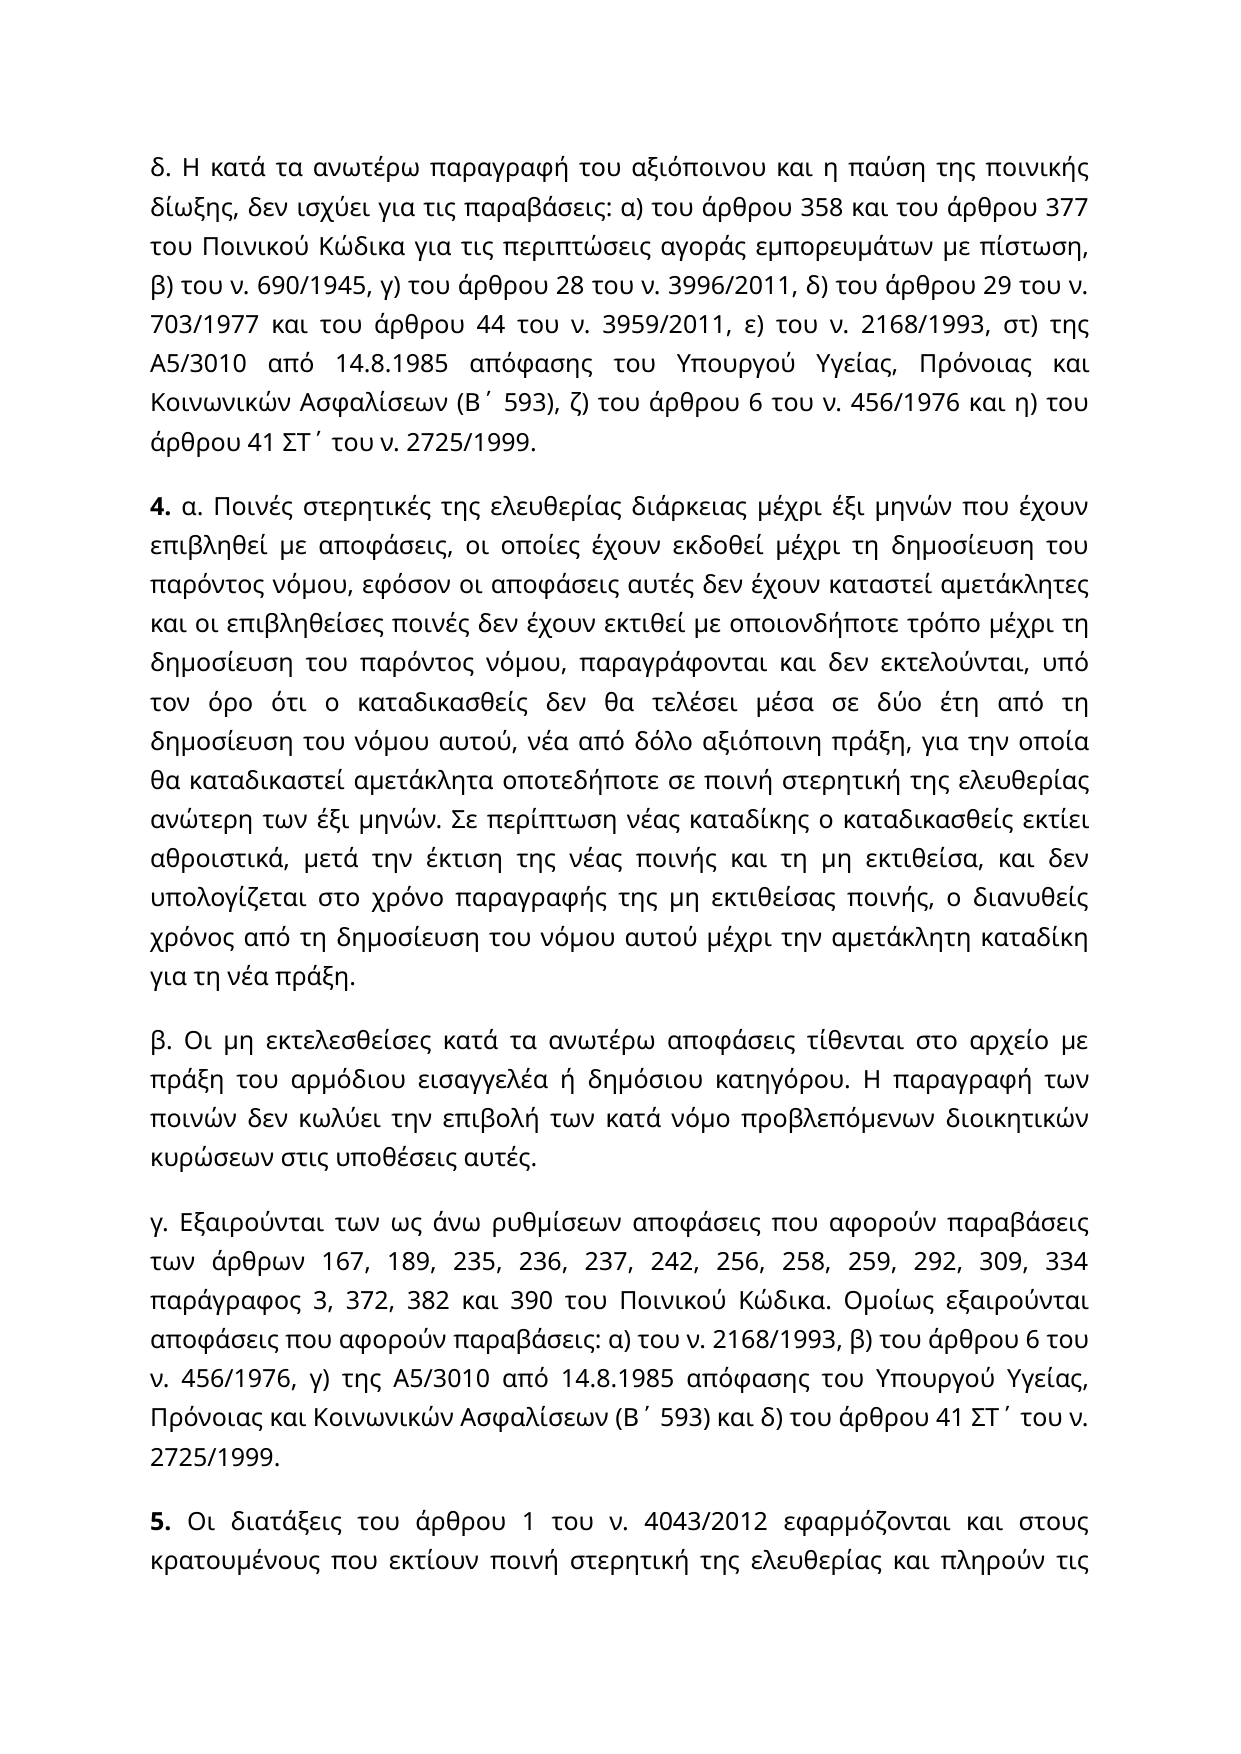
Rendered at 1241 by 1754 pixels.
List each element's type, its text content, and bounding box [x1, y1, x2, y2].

text 4. α. Ποινές στερητικές της ελευθερίας διάρκειας μέχρι έξι μηνών που έχουν επιβληθεί με αποφάσεις, οι οποίες έχουν εκδοθεί μέχρι τη δημοσίευση του παρόντος νόμου, εφόσον οι αποφάσεις αυτές δεν έχουν καταστεί αμετάκλητες και οι επιβληθείσες ποινές δεν έχουν εκτιθεί με οποιονδήποτε τρόπο μέχρι τη δημοσίευση του παρόντος νόμου, παραγράφονται και δεν εκτελούνται, υπό τον όρο ότι ο καταδικασθείς δεν θα τελέσει μέσα σε δύο έτη από τη δημοσίευση του νόμου αυτού, νέα από δόλο αξιόποινη πράξη, για την οποία θα καταδικαστεί αμετάκλητα οποτεδήποτε σε ποινή στερητική της ελευθερίας ανώτερη των έξι μηνών. Σε περίπτωση νέας καταδίκης ο καταδικασθείς εκτίει αθροιστικά, μετά την έκτιση της νέας ποινής και τη μη εκτιθείσα, και δεν υπολογίζεται στο χρόνο παραγραφής της μη εκτιθείσας ποινής, ο διανυθείς χρόνος από τη δημοσίευση του νόμου αυτού μέχρι την αμετάκλητη καταδίκη για τη νέα πράξη. [150, 488, 1090, 992]
text γ. Εξαιρούνται των ως άνω ρυθμίσεων αποφάσεις που αφορούν παραβάσεις των άρθρων 167, 189, 235, 236, 237, 242, 256, 258, 259, 292, 309, 334 παράγραφος 3, 372, 382 και 390 του Ποινικού Κώδικα. Ομοίως εξαιρούνται αποφάσεις που αφορούν παραβάσεις: α) του ν. 2168/1993, β) του άρθρου 6 του ν. 456/1976, γ) της Α5/3010 από 14.8.1985 απόφασης του Υπουργού Υγείας, Πρόνοιας και Κοινωνικών Ασφαλίσεων (Β΄ 593) και δ) του άρθρου 41 ΣΤ΄ του ν. 2725/1999. [150, 1204, 1090, 1473]
text β. Οι μη εκτελεσθείσες κατά τα ανωτέρω αποφάσεις τίθενται στο αρχείο με πράξη του αρμόδιου εισαγγελέα ή δημόσιου κατηγόρου. Η παραγραφή των ποινών δεν κωλύει την επιβολή των κατά νόμο προβλεπόμενων διοικητικών κυρώσεων στις υποθέσεις αυτές. [150, 1022, 1090, 1174]
text 5. Οι διατάξεις του άρθρου 1 του ν. 4043/2012 εφαρμόζονται και στους κρατουμένους που εκτίουν ποινή στερητική της ελευθερίας και πληρούν τις [150, 1503, 1090, 1577]
text δ. Η κατά τα ανωτέρω παραγραφή του αξιόποινου και η παύση της ποινικής δίωξης, δεν ισχύει για τις παραβάσεις: α) του άρθρου 358 και του άρθρου 377 του Ποινικού Κώδικα για τις περιπτώσεις αγοράς εμπορευμάτων με πίστωση, β) του ν. 690/1945, γ) του άρθρου 28 του ν. 3996/2011, δ) του άρθρου 29 του ν. 703/1977 και του άρθρου 44 του ν. 3959/2011, ε) του ν. 2168/1993, στ) της Α5/3010 από 14.8.1985 απόφασης του Υπουργού Υγείας, Πρόνοιας και Κοινωνικών Ασφαλίσεων (Β΄ 593), ζ) του άρθρου 6 του ν. 456/1976 και η) του άρθρου 41 ΣΤ΄ του ν. 2725/1999. [150, 150, 1090, 458]
